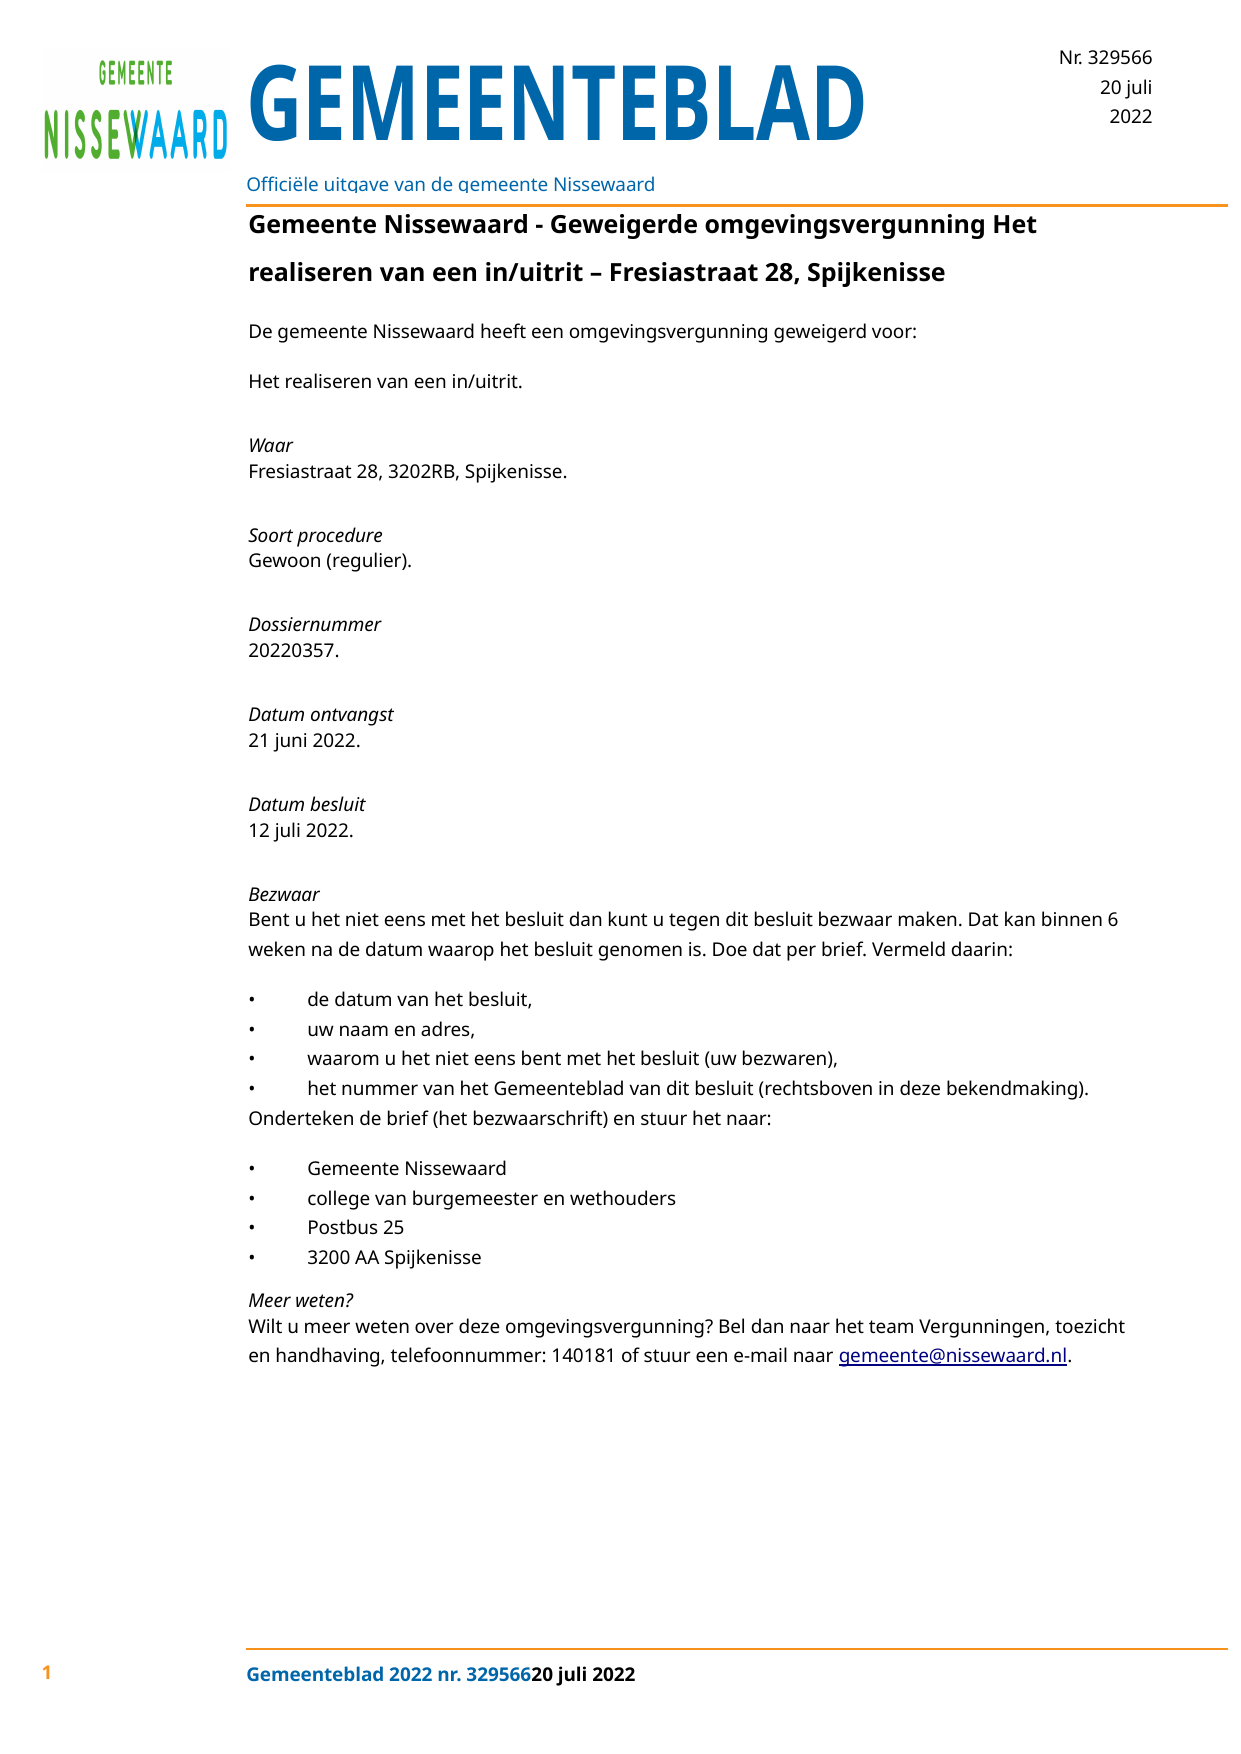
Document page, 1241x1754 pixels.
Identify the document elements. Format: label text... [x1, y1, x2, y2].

text Bent u het niet eens met het besluit dan kunt u tegen dit besluit bezwaar maken. Dat kan binnen 6 weken na de datum waarop het besluit genomen is. Doe dat per brief. Vermeld daarin: [248, 906, 1152, 962]
list Gemeente Nissewaard [248, 1155, 1152, 1181]
list 3200 AA Spijkenisse [248, 1244, 1152, 1270]
text Datum besluit [248, 791, 1152, 817]
list college van burgemeester en wethouders [248, 1185, 1152, 1211]
text Onderteken de brief (het bezwaarschrift) en stuur het naar: [248, 1105, 1152, 1131]
picture [41, 47, 231, 172]
text 20220357. [248, 637, 1152, 663]
list Postbus 25 [248, 1214, 1152, 1240]
text 12 juli 2022. [248, 817, 1152, 842]
text Gemeente Nissewaard - Geweigerde omgevingsvergunning Het realiseren van een in/uitrit – Fresiastraat 28, Spijkenisse [248, 207, 1152, 288]
text Dossiernummer [248, 612, 1152, 637]
list waarom u het niet eens bent met het besluit (uw bezwaren), [248, 1046, 1152, 1071]
text Meer weten? [248, 1287, 1152, 1313]
text Gewoon (regulier). [248, 548, 1152, 573]
text Wilt u meer weten over deze omgevingsvergunning? Bel dan naar het team Vergunningen, toezicht en handhaving, telefoonnummer: 140181 of stuur een e-mail naar gemeente@nissewaard.nl. [248, 1313, 1152, 1368]
text Bezwaar [248, 881, 1152, 906]
text Waar [248, 432, 1152, 458]
text Soort procedure [248, 522, 1152, 548]
text Het realiseren van een in/uitrit. [248, 368, 1152, 394]
list uw naam en adres, [248, 1016, 1152, 1042]
text Datum ontvangst [248, 701, 1152, 727]
text De gemeente Nissewaard heeft een omgevingsvergunning geweigerd voor: [248, 318, 1152, 344]
list de datum van het besluit, [248, 986, 1152, 1012]
list het nummer van het Gemeenteblad van dit besluit (rechtsboven in deze bekendmaking). [248, 1075, 1152, 1101]
text Fresiastraat 28, 3202RB, Spijkenisse. [248, 458, 1152, 484]
text 21 juni 2022. [248, 727, 1152, 753]
